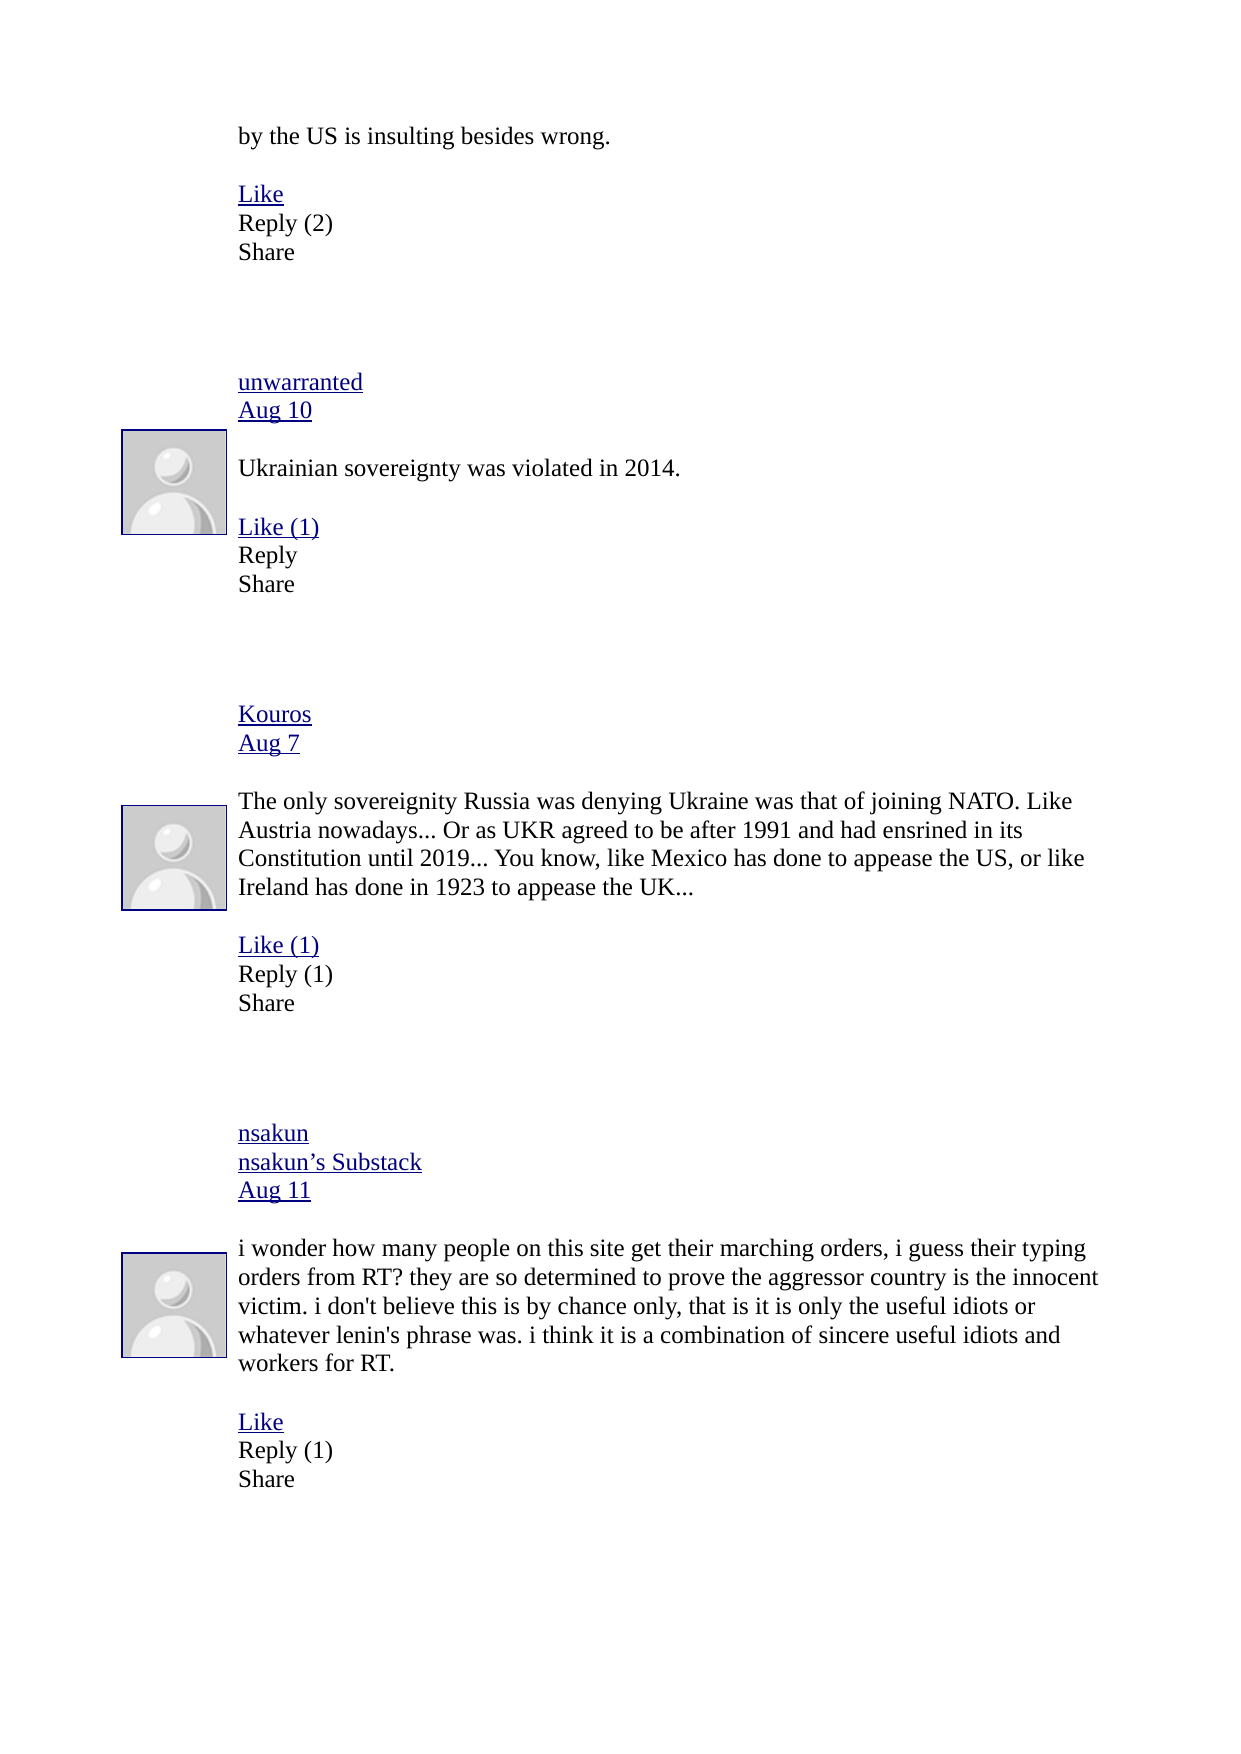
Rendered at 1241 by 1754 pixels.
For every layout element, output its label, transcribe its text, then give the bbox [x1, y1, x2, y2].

table_header [118, 1115, 235, 1496]
picture [123, 1254, 226, 1357]
picture [123, 431, 226, 534]
table_header by the US is insulting besides wrong. Like Reply (2) Share [235, 118, 1122, 268]
table_header [118, 118, 235, 268]
table_header [118, 364, 235, 601]
table_header nsakun nsakun’s Substack Aug 11 i wonder how many people on this site get their marching orders, i guess their typing orders from RT? they are so determined to prove the aggressor country is the innocent victim. i don't believe this is by chance only, that is it is only the useful idiots or whatever lenin's phrase was. i think it is a combination of sincere useful idiots and workers for RT. Like Reply (1) Share [235, 1115, 1122, 1496]
picture [123, 806, 226, 909]
table_header [118, 696, 235, 1020]
table_header unwarranted Aug 10 Ukrainian sovereignty was violated in 2014. Like (1) Reply Share [235, 364, 692, 601]
table_header Kouros Aug 7 The only sovereignity Russia was denying Ukraine was that of joining NATO. Like Austria nowadays... Or as UKR agreed to be after 1991 and had ensrined in its Constitution until 2019... You know, like Mexico has done to appease the US, or like Ireland has done in 1923 to appease the UK... Like (1) Reply (1) Share [235, 696, 1122, 1020]
